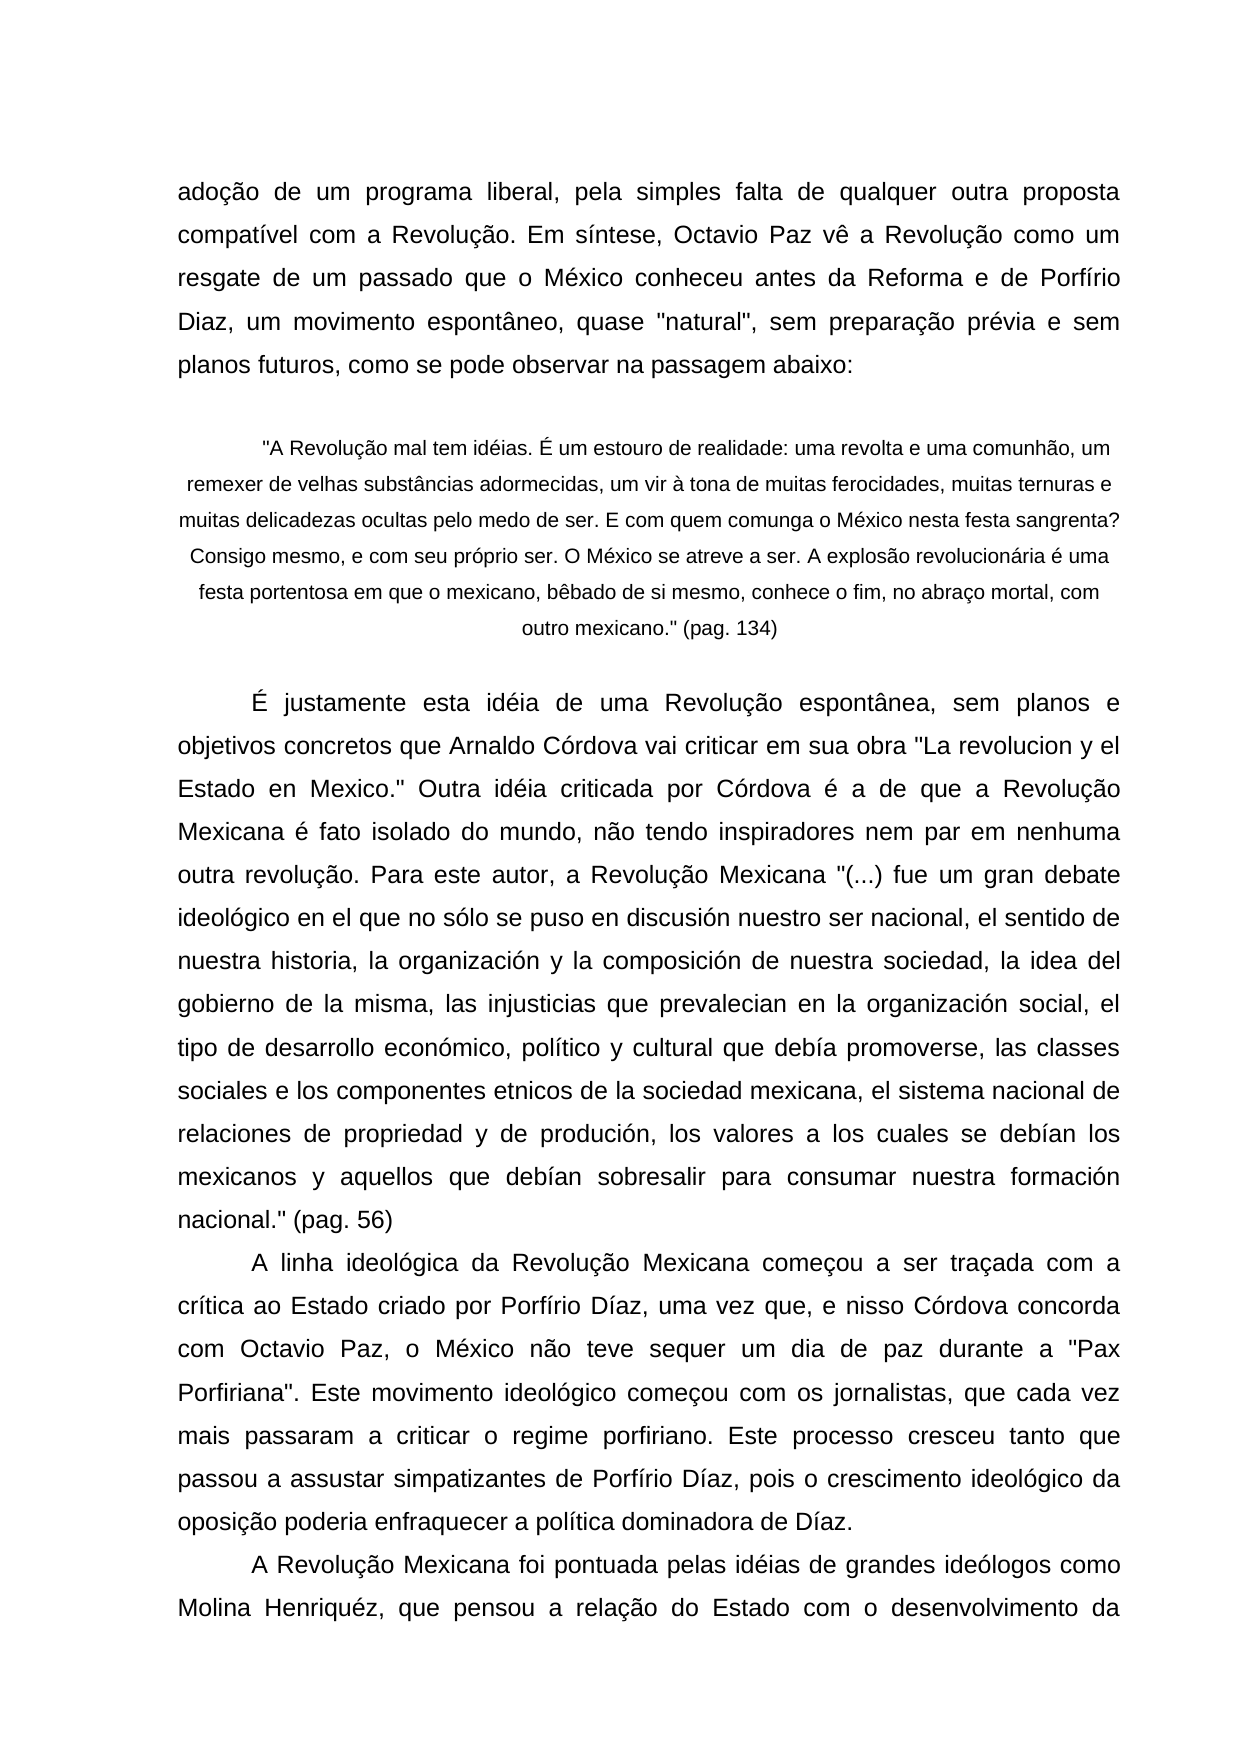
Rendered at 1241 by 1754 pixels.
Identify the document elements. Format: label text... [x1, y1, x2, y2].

text É justamente esta idéia de uma Revolução espontânea, sem planos e objetivos concretos que Arnaldo Córdova vai criticar em sua obra "La revolucion y el Estado en Mexico." Outra idéia criticada por Córdova é a de que a Revolução Mexicana é fato isolado do mundo, não tendo inspiradores nem par em nenhuma outra revolução. Para este autor, a Revolução Mexicana "(...) fue um gran debate ideológico en el que no sólo se puso en discusión nuestro ser nacional, el sentido de nuestra historia, la organización y la composición de nuestra sociedad, la idea del gobierno de la misma, las injusticias que prevalecian en la organización social, el tipo de desarrollo económico, político y cultural que debía promoverse, las classes sociales e los componentes etnicos de la sociedad mexicana, el sistema nacional de relaciones de propriedad y de produción, los valores a los cuales se debían los mexicanos y aquellos que debían sobresalir para consumar nuestra formación nacional." (pag. 56) [177, 687, 1122, 1234]
text A Revolução Mexicana foi pontuada pelas idéias de grandes ideólogos como Molina Henriquéz, que pensou a relação do Estado com o desenvolvimento da [177, 1550, 1122, 1622]
text "A Revolução mal tem idéias. É um estouro de realidade: uma revolta e uma comunhão, um remexer de velhas substâncias adormecidas, um vir à tona de muitas ferocidades, muitas ternuras e muitas delicadezas ocultas pelo medo de ser. E com quem comunga o México nesta festa sangrenta? Consigo mesmo, e com seu próprio ser. O México se atreve a ser. A explosão revolucionária é uma festa portentosa em que o mexicano, bêbado de si mesmo, conhece o fim, no abraço mortal, com outro mexicano." (pag. 134) [177, 436, 1122, 639]
text adoção de um programa liberal, pela simples falta de qualquer outra proposta compatível com a Revolução. Em síntese, Octavio Paz vê a Revolução como um resgate de um passado que o México conheceu antes da Reforma e de Porfírio Diaz, um movimento espontâneo, quase "natural", sem preparação prévia e sem planos futuros, como se pode observar na passagem abaixo: [177, 177, 1122, 378]
text A linha ideológica da Revolução Mexicana começou a ser traçada com a crítica ao Estado criado por Porfírio Díaz, uma vez que, e nisso Córdova concorda com Octavio Paz, o México não teve sequer um dia de paz durante a "Pax Porfiriana". Este movimento ideológico começou com os jornalistas, que cada vez mais passaram a criticar o regime porfiriano. Este processo cresceu tanto que passou a assustar simpatizantes de Porfírio Díaz, pois o crescimento ideológico da oposição poderia enfraquecer a política dominadora de Díaz. [177, 1248, 1122, 1536]
